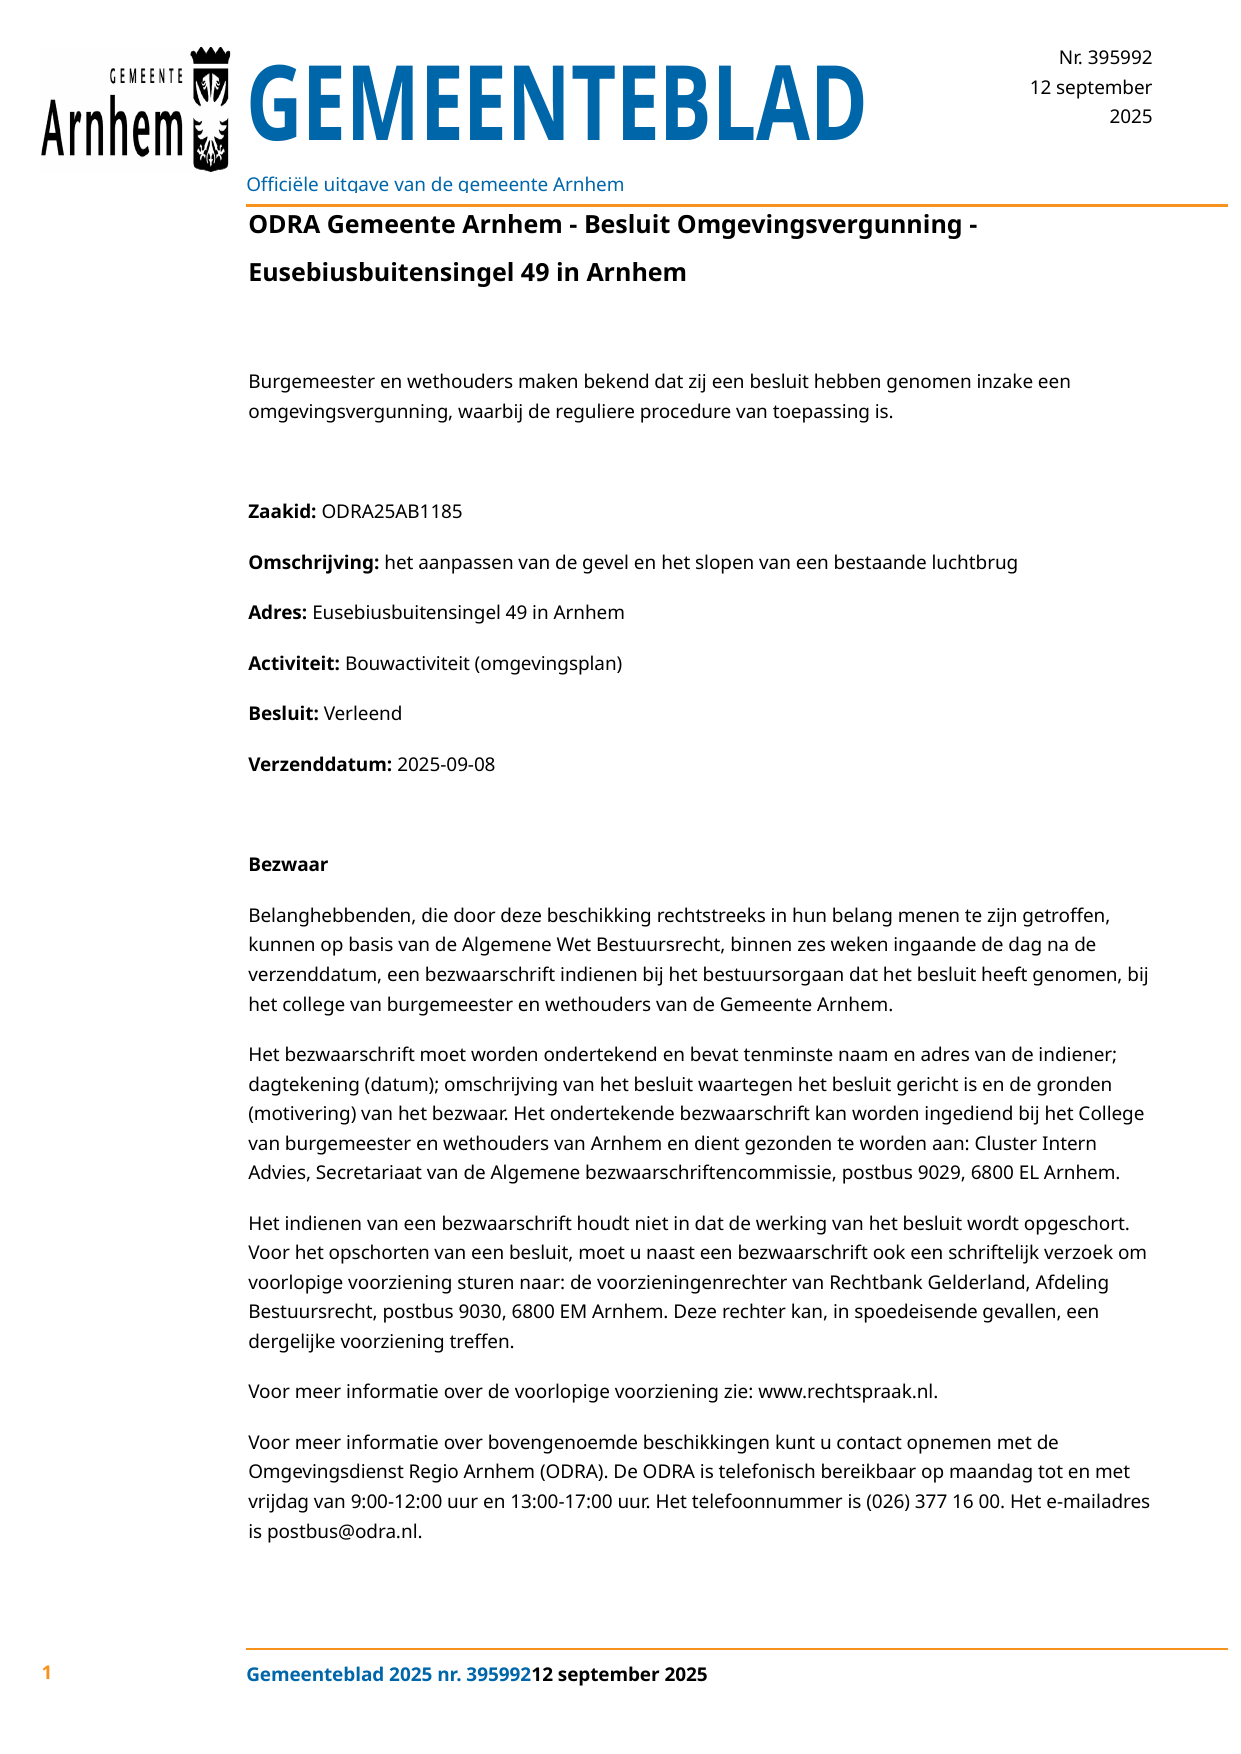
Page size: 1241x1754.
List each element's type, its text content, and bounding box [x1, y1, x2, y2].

text Omschrijving: het aanpassen van de gevel en het slopen van een bestaande luchtbrug [248, 549, 1152, 575]
text Verzenddatum: 2025-09-08 [248, 751, 1152, 777]
picture [41, 47, 231, 172]
text Zaakid: ODRA25AB1185 [248, 499, 1152, 524]
text Bezwaar [248, 852, 1152, 877]
text ODRA Gemeente Arnhem - Besluit Omgevingsvergunning - Eusebiusbuitensingel 49 in Arnhem [248, 207, 1152, 288]
text Activiteit: Bouwactiviteit (omgevingsplan) [248, 650, 1152, 676]
text Adres: Eusebiusbuitensingel 49 in Arnhem [248, 599, 1152, 625]
text Belanghebbenden, die door deze beschikking rechtstreeks in hun belang menen te zijn getroffen, kunnen op basis van de Algemene Wet Bestuursrecht, binnen zes weken ingaande de dag na de verzenddatum, een bezwaarschrift indienen bij het bestuursorgaan dat het besluit heeft genomen, bij het college van burgemeester en wethouders van de Gemeente Arnhem. [248, 902, 1152, 1017]
text Voor meer informatie over de voorlopige voorziening zie: www.rechtspraak.nl. [248, 1379, 1152, 1404]
text Voor meer informatie over bovengenoemde beschikkingen kunt u contact opnemen met de Omgevingsdienst Regio Arnhem (ODRA). De ODRA is telefonisch bereikbaar op maandag tot en met vrijdag van 9:00-12:00 uur en 13:00-17:00 uur. Het telefoonnummer is (026) 377 16 00. Het e-mailadres is postbus@odra.nl. [248, 1429, 1152, 1544]
text Besluit: Verleend [248, 700, 1152, 726]
text Burgemeester en wethouders maken bekend dat zij een besluit hebben genomen inzake een omgevingsvergunning, waarbij de reguliere procedure van toepassing is. [248, 368, 1152, 424]
text Het indienen van een bezwaarschrift houdt niet in dat de werking van het besluit wordt opgeschort. Voor het opschorten van een besluit, moet u naast een bezwaarschrift ook een schriftelijk verzoek om voorlopige voorziening sturen naar: de voorzieningenrechter van Rechtbank Gelderland, Afdeling Bestuursrecht, postbus 9030, 6800 EM Arnhem. Deze rechter kan, in spoedeisende gevallen, een dergelijke voorziening treffen. [248, 1210, 1152, 1354]
text Het bezwaarschrift moet worden ondertekend en bevat tenminste naam en adres van de indiener; dagtekening (datum); omschrijving van het besluit waartegen het besluit gericht is en de gronden (motivering) van het bezwaar. Het ondertekende bezwaarschrift kan worden ingediend bij het College van burgemeester en wethouders van Arnhem en dient gezonden te worden aan: Cluster Intern Advies, Secretariaat van de Algemene bezwaarschriftencommissie, postbus 9029, 6800 EL Arnhem. [248, 1041, 1152, 1185]
